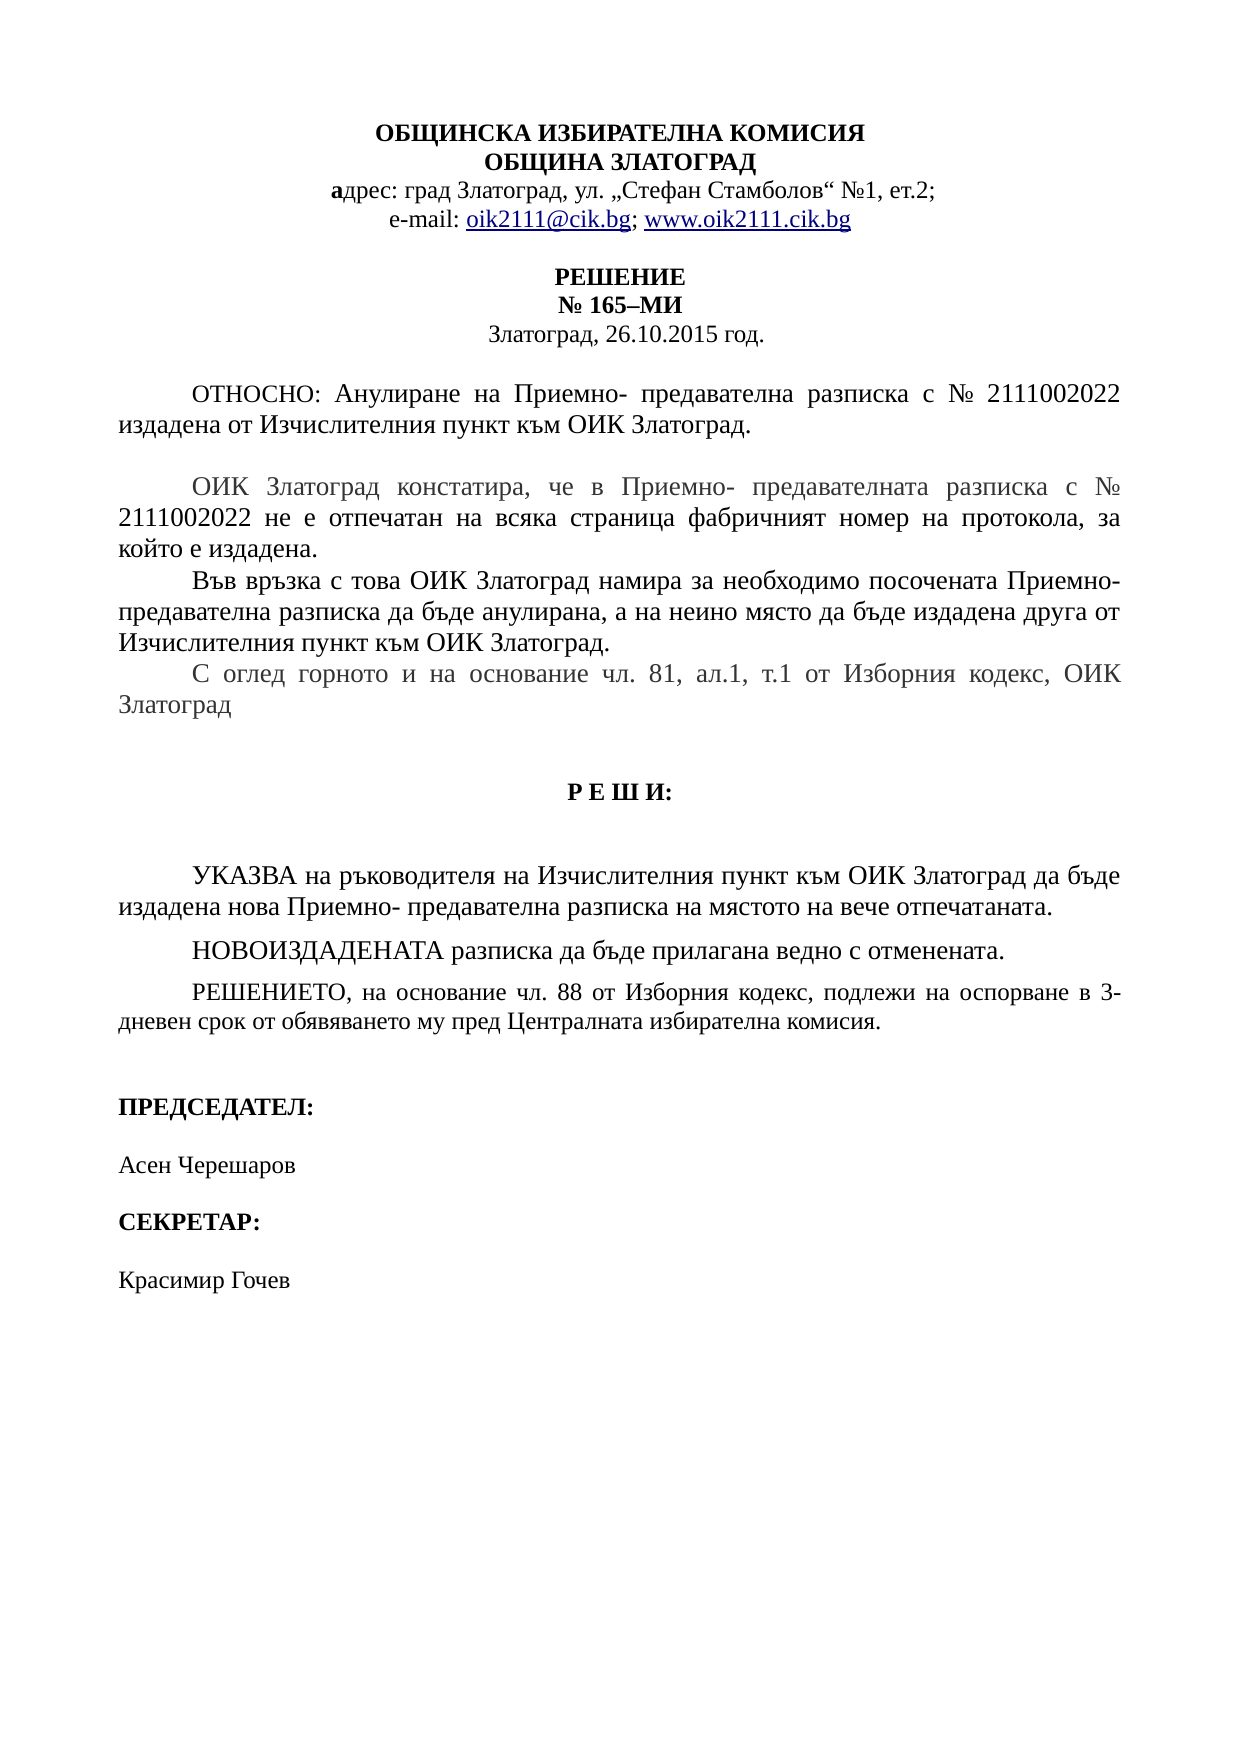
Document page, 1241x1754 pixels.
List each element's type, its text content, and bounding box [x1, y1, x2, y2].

text РЕШЕНИEТО, на основание чл. 88 от Изборния кодекс, подлежи на оспорване в 3-дневен срок от обявяването му пред Централната избирателна комисия. [118, 977, 1122, 1035]
text № 165–МИ [118, 291, 1122, 319]
text Златоград, 26.10.2015 год. [118, 319, 1122, 348]
text ПРЕДСЕДАТЕЛ: [118, 1092, 1122, 1121]
text СЕКРЕТАР: [118, 1207, 1122, 1236]
text Р Е Ш И: [118, 777, 1122, 805]
text НОВОИЗДАДЕНАТА разписка да бъде прилагана ведно с отменената. [118, 934, 1122, 965]
text ОИК Златоград констатира, че в Приемно- предавателната разписка с № 2111002022 не е отпечатан на всяка страница фабричният номер на протокола, за който е издадена. [118, 470, 1122, 564]
text Във връзка с това ОИК Златоград намира за необходимо посочената Приемно- предавателна разписка да бъде анулирана, а на неино място да бъде издадена друга от Изчислителния пункт към ОИК Златоград. [118, 564, 1122, 657]
text РЕШЕНИЕ [118, 262, 1122, 291]
text ОТНОСНО: Анулиране на Приемно- предавателна разписка с № 2111002022 издадена от Изчислителния пункт към ОИК Златоград. [118, 377, 1122, 439]
text Красимир Гочев [118, 1265, 1122, 1294]
text ОБЩИНА ЗЛАТОГРАД [118, 147, 1122, 176]
text УКАЗВА на ръководителя на Изчислителния пункт към ОИК Златоград да бъде издадена нова Приемно- предавателна разписка на мястото на вече отпечатаната. [118, 859, 1122, 921]
text е-mail: oik2111@cik.bg; www.oik2111.cik.bg [118, 204, 1122, 233]
text Асен Черешаров [118, 1150, 1122, 1179]
text С оглед горното и на основание чл. 81, ал.1, т.1 от Изборния кодекс, ОИК Златоград [118, 657, 1122, 720]
text адрес: град Златоград, ул. „Стефан Стамболов“ №1, ет.2; [118, 176, 1122, 204]
text ОБЩИНСКА ИЗБИРАТЕЛНА КОМИСИЯ [118, 118, 1122, 147]
